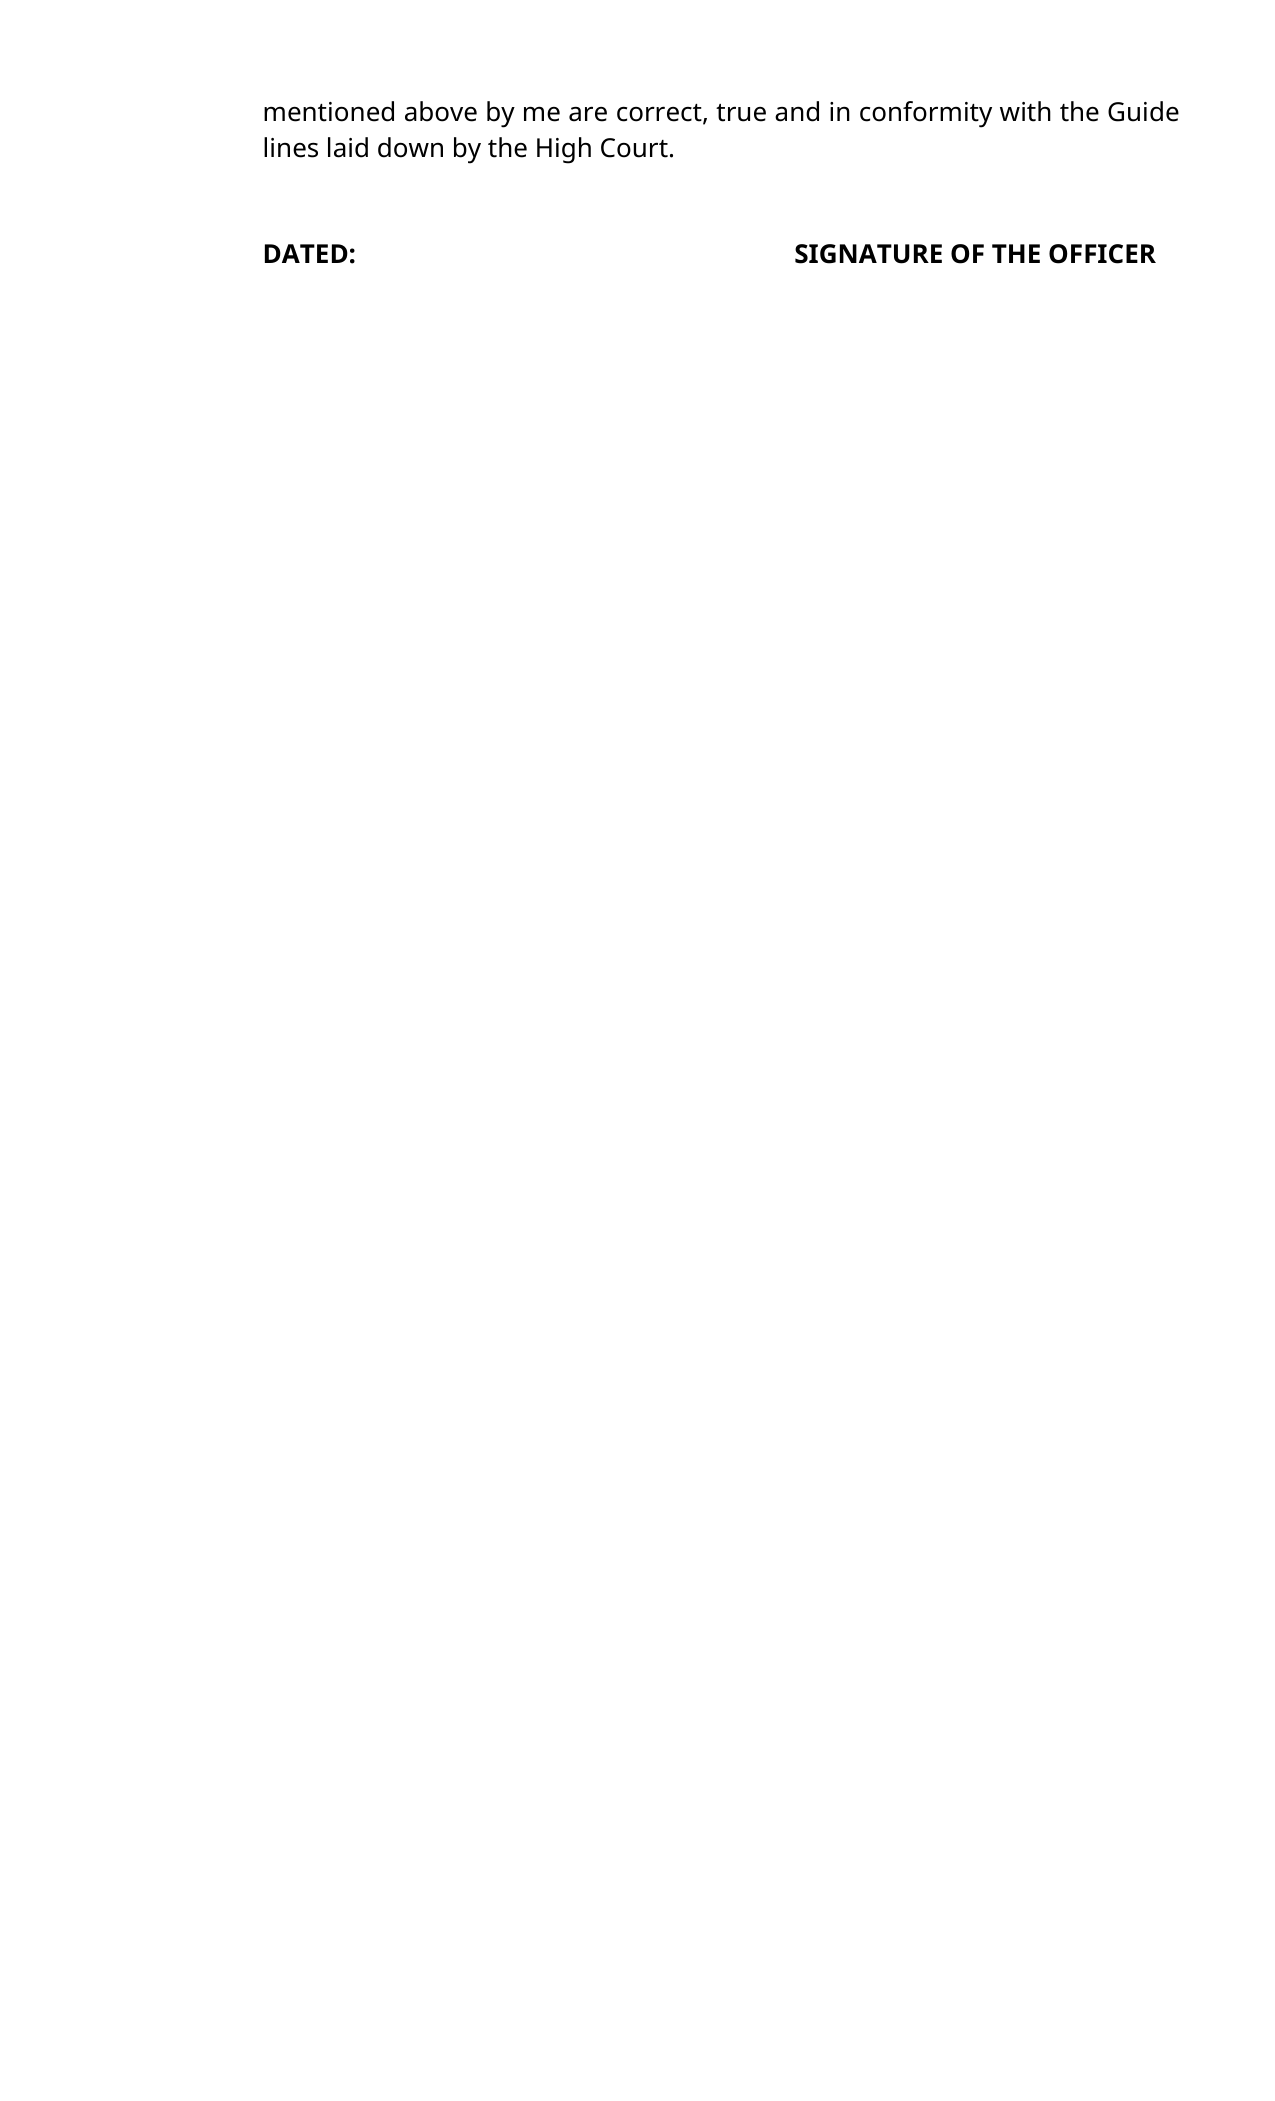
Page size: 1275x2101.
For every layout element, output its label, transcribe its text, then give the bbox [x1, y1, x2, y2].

text mentioned above by me are correct, true and in conformity with the Guide lines laid down by the High Court. [262, 94, 1181, 165]
text DATED: SIGNATURE OF THE OFFICER [262, 236, 1181, 271]
